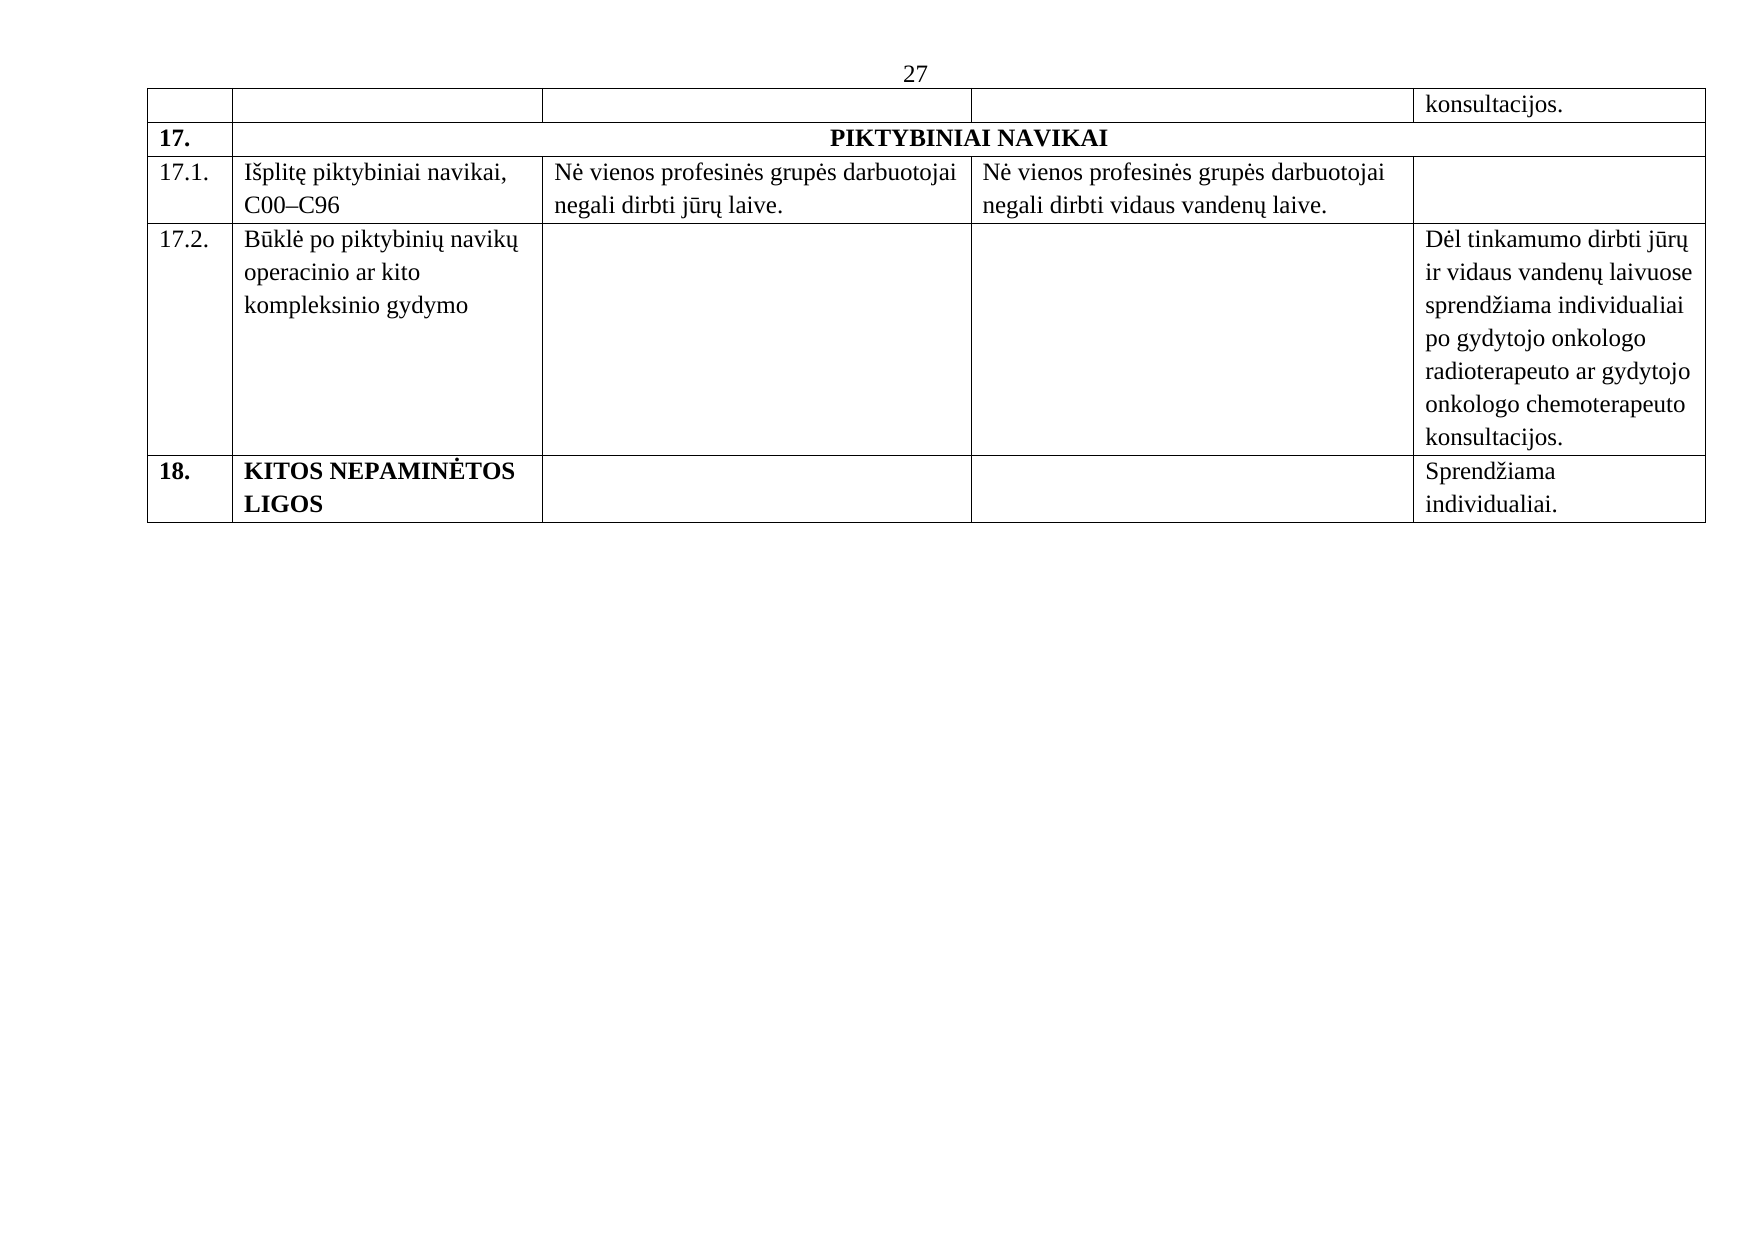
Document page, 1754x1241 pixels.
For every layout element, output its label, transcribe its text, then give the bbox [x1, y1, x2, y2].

table_cell [233, 89, 542, 122]
table_cell [972, 456, 1413, 522]
table_cell Nė vienos profesinės grupės darbuotojai negali dirbti vidaus vandenų laive. [972, 157, 1413, 223]
table_cell konsultacijos. [1414, 89, 1705, 122]
table_cell [972, 89, 1413, 122]
table_cell [148, 89, 232, 122]
table_cell 17. [148, 123, 232, 156]
table_cell [543, 224, 971, 455]
table_cell 17.2. [148, 224, 232, 455]
table_cell Nė vienos profesinės grupės darbuotojai negali dirbti jūrų laive. [543, 157, 971, 223]
table_cell PIKTYBINIAI NAVIKAI [233, 123, 1705, 156]
table_cell [543, 456, 971, 522]
table_cell Būklė po piktybinių navikų operacinio ar kito kompleksinio gydymo [233, 224, 542, 455]
table_cell [972, 224, 1413, 455]
table_cell 18. [148, 456, 232, 522]
table_cell KITOS NEPAMINĖTOS LIGOS [233, 456, 542, 522]
table_cell [1414, 157, 1705, 223]
table_cell [543, 89, 971, 122]
table_cell 17.1. [148, 157, 232, 223]
table_cell Dėl tinkamumo dirbti jūrų ir vidaus vandenų laivuose sprendžiama individualiai po gydytojo onkologo radioterapeuto ar gydytojo onkologo chemoterapeuto konsultacijos. [1414, 224, 1705, 455]
table_cell Sprendžiama individualiai. [1414, 456, 1705, 522]
table_cell Išplitę piktybiniai navikai, C00–C96 [233, 157, 542, 223]
